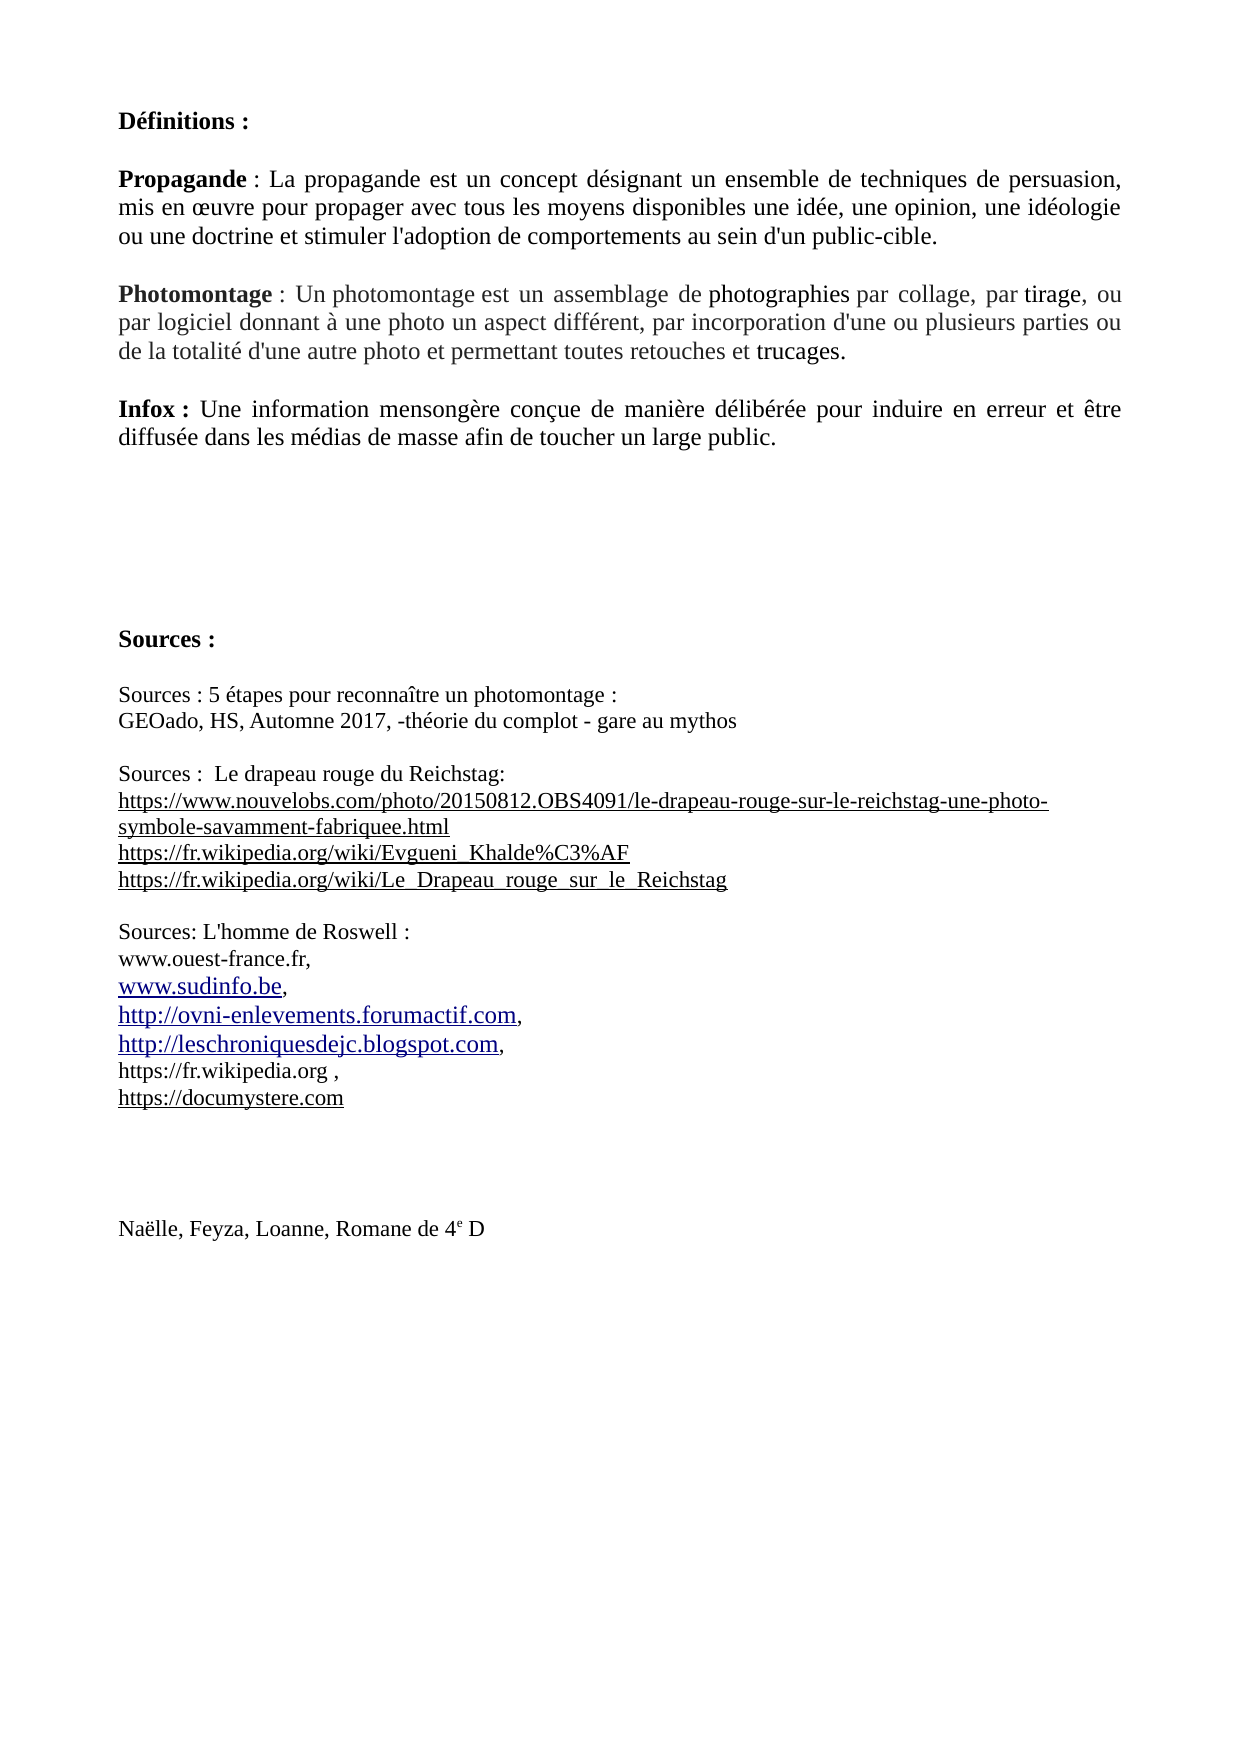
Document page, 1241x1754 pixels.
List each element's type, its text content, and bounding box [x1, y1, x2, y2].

text Sources : Le drapeau rouge du Reichstag: [118, 760, 1122, 787]
text http://ovni-enlevements.forumactif.com, [118, 1000, 1122, 1029]
text Sources: L'homme de Roswell : [118, 918, 1122, 945]
text https://fr.wikipedia.org/wiki/Le_Drapeau_rouge_sur_le_Reichstag [118, 866, 1122, 892]
text https://www.nouvelobs.com/photo/20150812.OBS4091/le-drapeau-rouge-sur-le-reichstag-une-photo-symbole-savamment-fabriquee.html [118, 787, 1122, 839]
text https://documystere.com [118, 1084, 1122, 1110]
text Naëlle, Feyza, Loanne, Romane de 4e D [118, 1216, 1122, 1242]
text https://fr.wikipedia.org/wiki/Evgueni_Khalde%C3%AF [118, 839, 1122, 866]
text GEOado, HS, Automne 2017, -théorie du complot - gare au mythos [118, 708, 1122, 734]
text https://fr.wikipedia.org , [118, 1057, 1122, 1084]
text Définitions : [118, 106, 1122, 135]
text Sources : 5 étapes pour reconnaître un photomontage : [118, 681, 1122, 708]
text www.sudinfo.be, [118, 971, 1122, 1000]
text http://leschroniquesdejc.blogspot.com, [118, 1029, 1122, 1057]
text www.ouest-france.fr, [118, 945, 1122, 971]
text Propagande : La propagande est un concept désignant un ensemble de techniques de persuasion, mis en œuvre pour propager avec tous les moyens disponibles une idée, une opinion, une idéologie ou une doctrine et stimuler l'adoption de comportements au sein d'un public-cible. [118, 164, 1122, 250]
text Infox : Une information mensongère conçue de manière délibérée pour induire en erreur et être diffusée dans les médias de masse afin de toucher un large public. [118, 394, 1122, 451]
text Sources : [118, 624, 1122, 652]
text Photomontage : Un photomontage est un assemblage de photographies par collage, par tirage, ou par logiciel donnant à une photo un aspect différent, par incorporation d'une ou plusieurs parties ou de la totalité d'une autre photo et permettant toutes retouches et trucages. [118, 279, 1122, 365]
